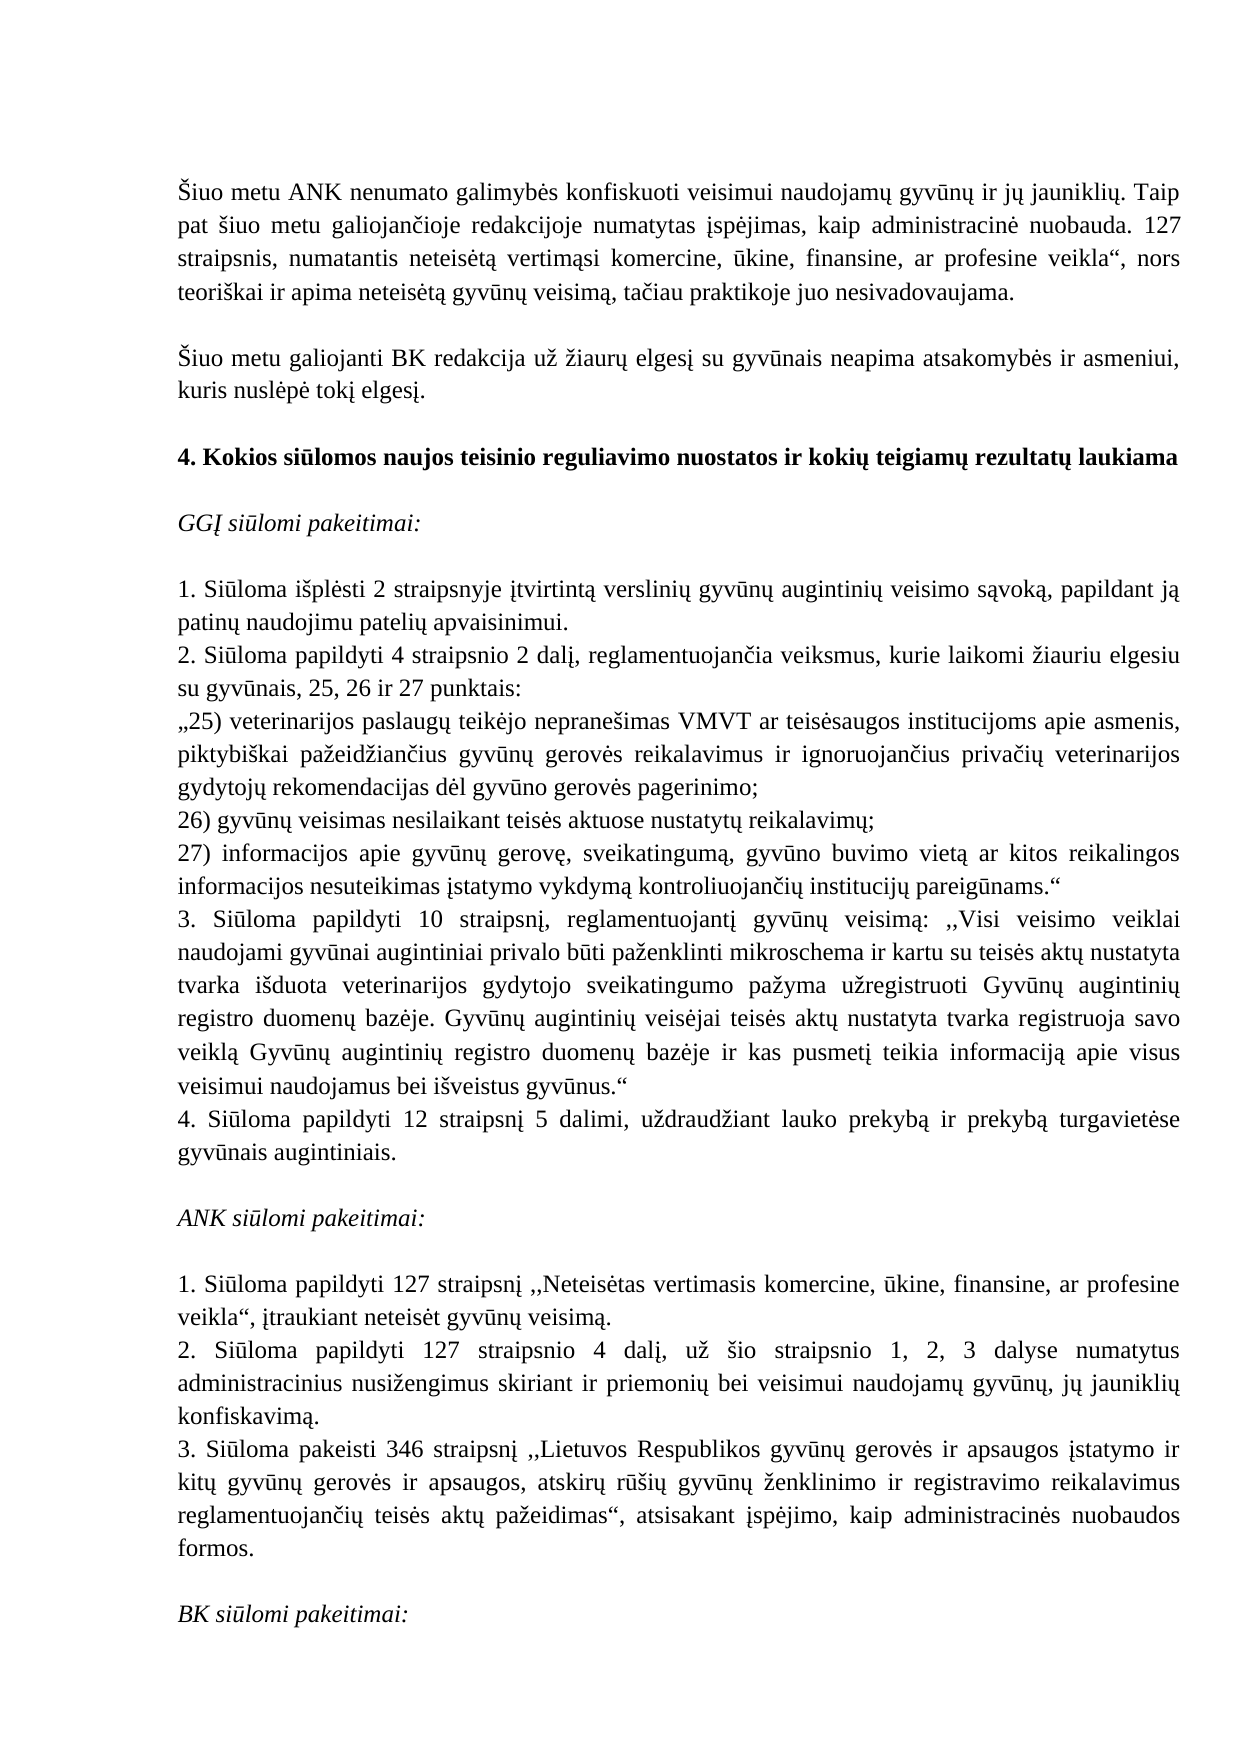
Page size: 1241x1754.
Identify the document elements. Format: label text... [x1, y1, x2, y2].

text 2. Siūloma papildyti 127 straipsnio 4 dalį, už šio straipsnio 1, 2, 3 dalyse numatytus administracinius nusižengimus skiriant ir priemonių bei veisimui naudojamų gyvūnų, jų jauniklių konfiskavimą. [177, 1335, 1181, 1430]
text ANK siūlomi pakeitimai: [177, 1203, 1181, 1232]
text 26) gyvūnų veisimas nesilaikant teisės aktuose nustatytų reikalavimų; [177, 805, 1181, 834]
list GGĮ siūlomi pakeitimai: [177, 508, 1181, 536]
list 4. Kokios siūlomos naujos teisinio reguliavimo nuostatos ir kokių teigiamų rezultatų laukiama [177, 442, 1181, 470]
list Šiuo metu ANK nenumato galimybės konfiskuoti veisimui naudojamų gyvūnų ir jų jauniklių. Taip pat šiuo metu galiojančioje redakcijoje numatytas įspėjimas, kaip administracinė nuobauda. 127 straipsnis, numatantis neteisėtą vertimąsi komercine, ūkine, finansine, ar profesine veikla“, nors teoriškai ir apima neteisėtą gyvūnų veisimą, tačiau praktikoje juo nesivadovaujama. [177, 177, 1181, 305]
list Šiuo metu galiojanti BK redakcija už žiaurų elgesį su gyvūnais neapima atsakomybės ir asmeniui, kuris nuslėpė tokį elgesį. [177, 343, 1181, 404]
text 2. Siūloma papildyti 4 straipsnio 2 dalį, reglamentuojančia veiksmus, kurie laikomi žiauriu elgesiu su gyvūnais, 25, 26 ir 27 punktais: [177, 640, 1181, 702]
text „25) veterinarijos paslaugų teikėjo nepranešimas VMVT ar teisėsaugos institucijoms apie asmenis, piktybiškai pažeidžiančius gyvūnų gerovės reikalavimus ir ignoruojančius privačių veterinarijos gydytojų rekomendacijas dėl gyvūno gerovės pagerinimo; [177, 706, 1181, 801]
text 3. Siūloma pakeisti 346 straipsnį ,,Lietuvos Respublikos gyvūnų gerovės ir apsaugos įstatymo ir kitų gyvūnų gerovės ir apsaugos, atskirų rūšių gyvūnų ženklinimo ir registravimo reikalavimus reglamentuojančių teisės aktų pažeidimas“, atsisakant įspėjimo, kaip administracinės nuobaudos formos. [177, 1434, 1181, 1562]
text 4. Siūloma papildyti 12 straipsnį 5 dalimi, uždraudžiant lauko prekybą ir prekybą turgavietėse gyvūnais augintiniais. [177, 1104, 1181, 1166]
text 1. Siūloma papildyti 127 straipsnį ,,Neteisėtas vertimasis komercine, ūkine, finansine, ar profesine veikla“, įtraukiant neteisėt gyvūnų veisimą. [177, 1269, 1181, 1331]
text 27) informacijos apie gyvūnų gerovę, sveikatingumą, gyvūno buvimo vietą ar kitos reikalingos informacijos nesuteikimas įstatymo vykdymą kontroliuojančių institucijų pareigūnams.“ [177, 838, 1181, 900]
text 3. Siūloma papildyti 10 straipsnį, reglamentuojantį gyvūnų veisimą: ,,Visi veisimo veiklai naudojami gyvūnai augintiniai privalo būti paženklinti mikroschema ir kartu su teisės aktų nustatyta tvarka išduota veterinarijos gydytojo sveikatingumo pažyma užregistruoti Gyvūnų augintinių registro duomenų bazėje. Gyvūnų augintinių veisėjai teisės aktų nustatyta tvarka registruoja savo veiklą Gyvūnų augintinių registro duomenų bazėje ir kas pusmetį teikia informaciją apie visus veisimui naudojamus bei išveistus gyvūnus.“ [177, 904, 1181, 1100]
text 1. Siūloma išplėsti 2 straipsnyje įtvirtintą verslinių gyvūnų augintinių veisimo sąvoką, papildant ją patinų naudojimu patelių apvaisinimui. [177, 574, 1181, 636]
text BK siūlomi pakeitimai: [177, 1599, 1181, 1628]
